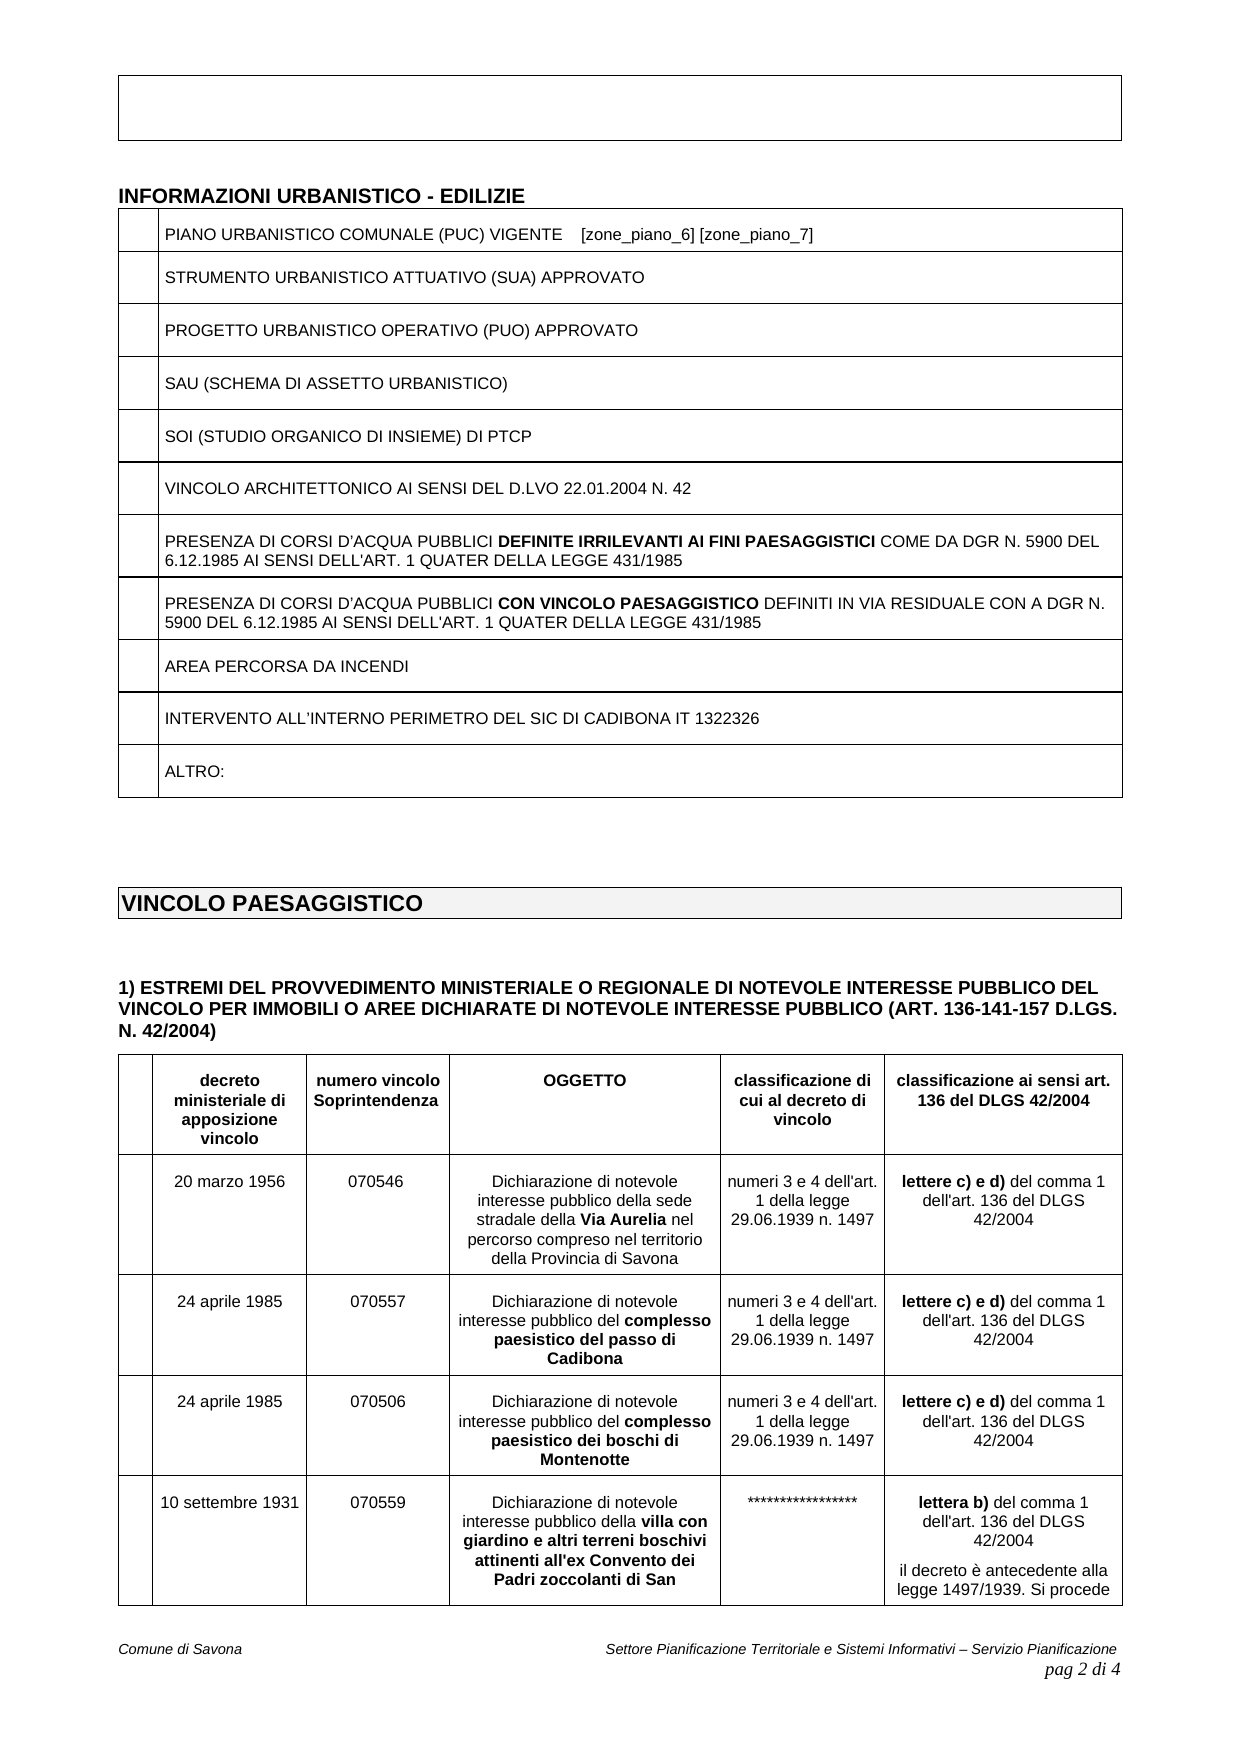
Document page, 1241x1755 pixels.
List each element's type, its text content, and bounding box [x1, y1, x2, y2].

table_cell Dichiarazione di notevole interesse pubblico della villa con giardino e altri terreni boschivi attinenti all'ex Convento dei Padri zoccolanti di San [450, 1476, 720, 1605]
table_cell [119, 515, 158, 576]
table_cell [119, 1155, 152, 1274]
table_cell AREA PERCORSA DA INCENDI [159, 640, 1122, 691]
table_cell [119, 410, 158, 461]
table_cell [119, 640, 158, 691]
table_cell Dichiarazione di notevole interesse pubblico del complesso paesistico dei boschi di Montenotte [450, 1376, 720, 1475]
table_cell VINCOLO ARCHITETTONICO AI SENSI DEL D.LVO 22.01.2004 N. 42 [159, 463, 1122, 514]
table_cell numeri 3 e 4 dell'art. 1 della legge 29.06.1939 n. 1497 [721, 1376, 884, 1475]
table_cell PROGETTO URBANISTICO OPERATIVO (PUO) APPROVATO [159, 304, 1122, 356]
table_cell lettere c) e d) del comma 1 dell'art. 136 del DLGS 42/2004 [885, 1155, 1122, 1274]
table_header [119, 76, 1121, 140]
text INFORMAZIONI URBANISTICO - EDILIZIE [118, 183, 1122, 207]
table_cell 070559 [307, 1476, 449, 1605]
table_cell 070557 [307, 1275, 449, 1374]
table_cell [119, 304, 158, 356]
table_cell ***************** [721, 1476, 884, 1605]
table_cell 070506 [307, 1376, 449, 1475]
table_cell numeri 3 e 4 dell'art. 1 della legge 29.06.1939 n. 1497 [721, 1275, 884, 1374]
table_header OGGETTO [450, 1055, 720, 1154]
table_cell lettere c) e d) del comma 1 dell'art. 136 del DLGS 42/2004 [885, 1376, 1122, 1475]
table_cell [119, 1476, 152, 1605]
table_cell PRESENZA DI CORSI D’ACQUA PUBBLICI DEFINITE IRRILEVANTI AI FINI PAESAGGISTICI COME DA DGR N. 5900 DEL 6.12.1985 AI SENSI DELL'ART. 1 QUATER DELLA LEGGE 431/1985 [159, 515, 1122, 576]
table_header [119, 209, 158, 251]
table_header PIANO URBANISTICO COMUNALE (PUC) VIGENTE [zone_piano_6] [zone_piano_7] [159, 209, 1122, 251]
text 1) ESTREMI DEL PROVVEDIMENTO MINISTERIALE O REGIONALE DI NOTEVOLE INTERESSE PUBBLICO DEL VINCOLO PER IMMOBILI O AREE DICHIARATE DI NOTEVOLE INTERESSE PUBBLICO (ART. 136-141-157 D.LGS. N. 42/2004) [118, 976, 1122, 1041]
table_header classificazione di cui al decreto di vincolo [721, 1055, 884, 1154]
table_cell 24 aprile 1985 [153, 1376, 306, 1475]
table_cell [119, 745, 158, 797]
table_cell [119, 578, 158, 639]
table_cell Dichiarazione di notevole interesse pubblico del complesso paesistico del passo di Cadibona [450, 1275, 720, 1374]
table_cell [119, 357, 158, 409]
table_cell INTERVENTO ALL’INTERNO PERIMETRO DEL SIC DI CADIBONA IT 1322326 [159, 693, 1122, 744]
table_cell [119, 252, 158, 303]
table_cell lettere c) e d) del comma 1 dell'art. 136 del DLGS 42/2004 [885, 1275, 1122, 1374]
table_header numero vincolo Soprintendenza [307, 1055, 449, 1154]
table_cell 24 aprile 1985 [153, 1275, 306, 1374]
table_cell lettera b) del comma 1 dell'art. 136 del DLGS 42/2004 il decreto è antecedente alla legge 1497/1939. Si procede [885, 1476, 1122, 1605]
table_cell SAU (SCHEMA DI ASSETTO URBANISTICO) [159, 357, 1122, 409]
table_cell Dichiarazione di notevole interesse pubblico della sede stradale della Via Aurelia nel percorso compreso nel territorio della Provincia di Savona [450, 1155, 720, 1274]
table_cell 070546 [307, 1155, 449, 1274]
table_cell [119, 1275, 152, 1374]
table_header [119, 1055, 152, 1154]
table_header decreto ministeriale di apposizione vincolo [153, 1055, 306, 1154]
table_cell 10 settembre 1931 [153, 1476, 306, 1605]
table_cell [119, 693, 158, 744]
table_cell SOI (STUDIO ORGANICO DI INSIEME) DI PTCP [159, 410, 1122, 461]
table_cell PRESENZA DI CORSI D’ACQUA PUBBLICI CON VINCOLO PAESAGGISTICO DEFINITI IN VIA RESIDUALE CON A DGR N. 5900 DEL 6.12.1985 AI SENSI DELL'ART. 1 QUATER DELLA LEGGE 431/1985 [159, 578, 1122, 639]
table_cell [119, 463, 158, 514]
text VINCOLO PAESAGGISTICO [119, 888, 1121, 918]
table_cell ALTRO: [159, 745, 1122, 797]
table_cell [119, 1376, 152, 1475]
table_cell STRUMENTO URBANISTICO ATTUATIVO (SUA) APPROVATO [159, 252, 1122, 303]
table_cell numeri 3 e 4 dell'art. 1 della legge 29.06.1939 n. 1497 [721, 1155, 884, 1274]
table_cell 20 marzo 1956 [153, 1155, 306, 1274]
table_header classificazione ai sensi art. 136 del DLGS 42/2004 [885, 1055, 1122, 1154]
